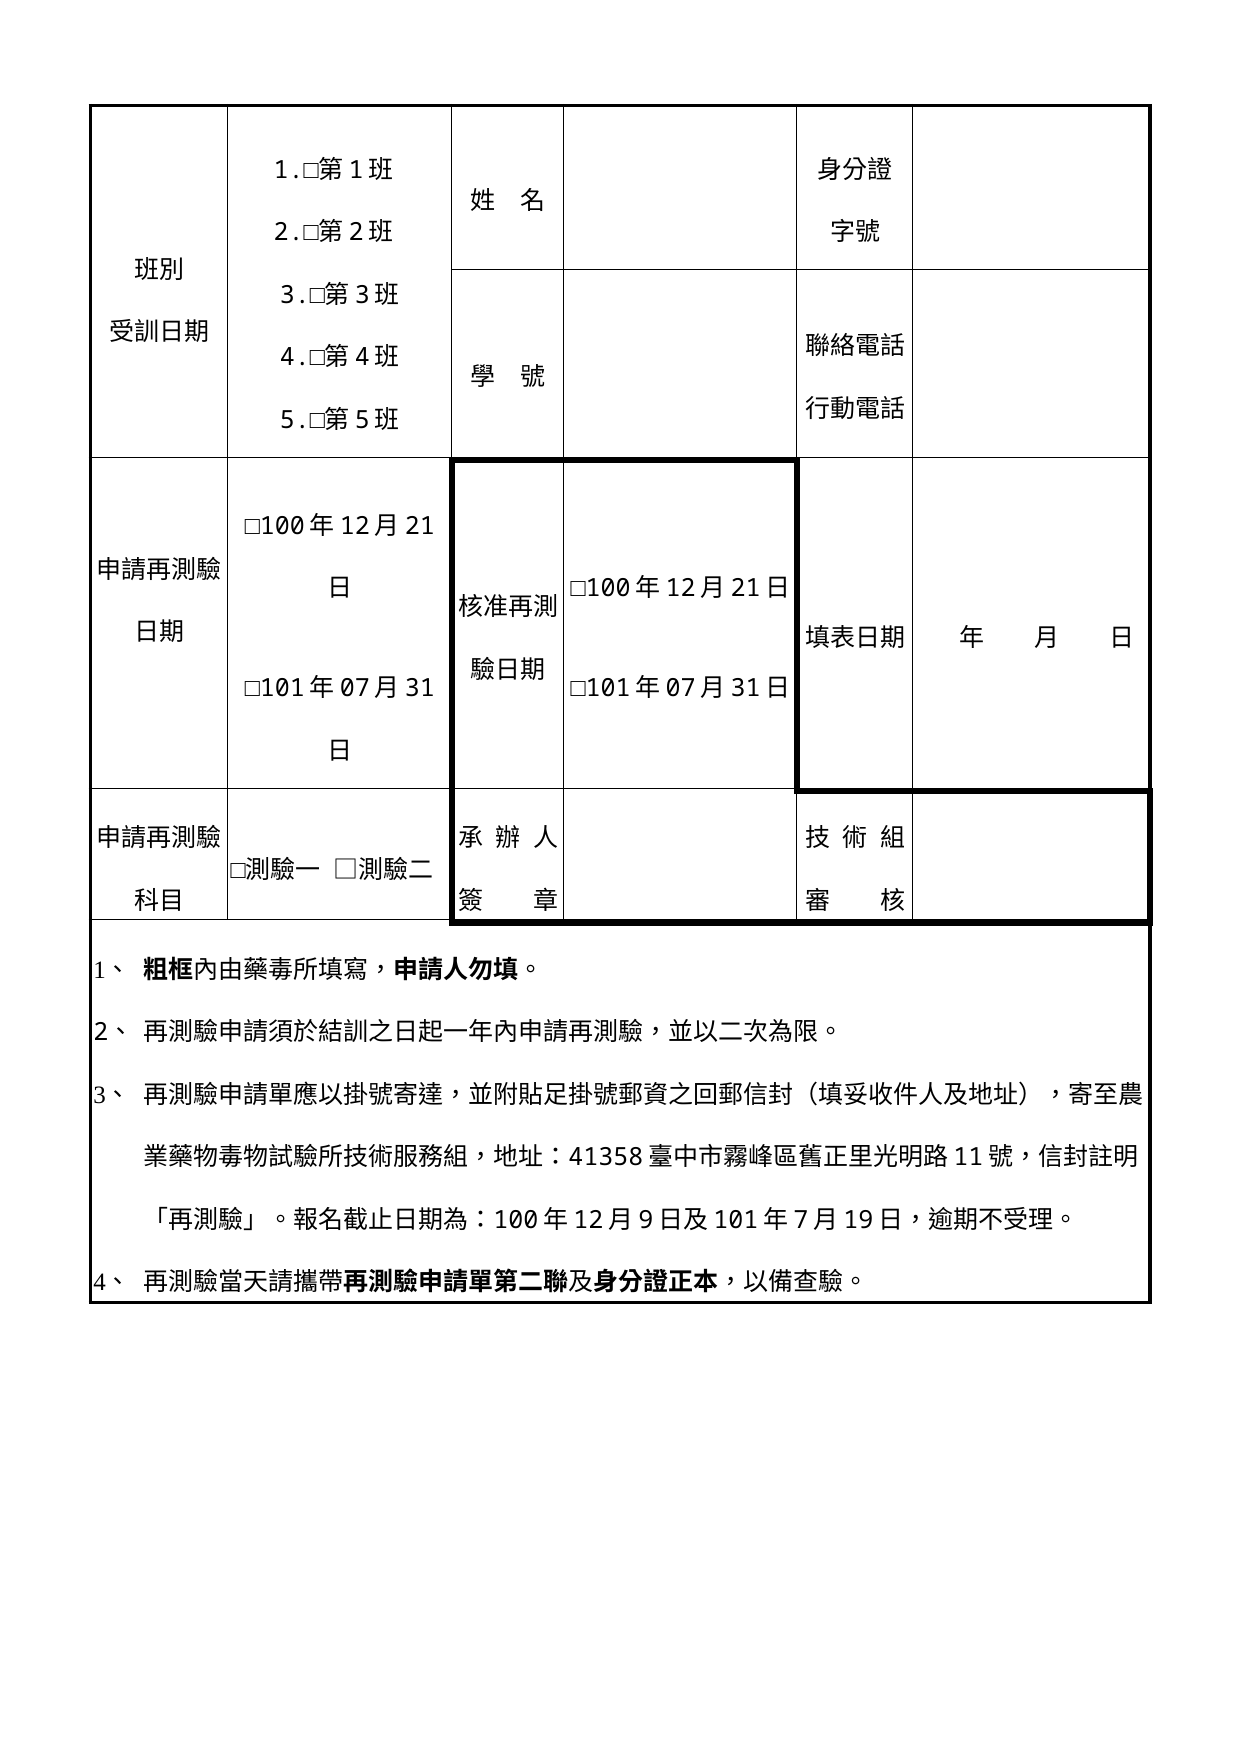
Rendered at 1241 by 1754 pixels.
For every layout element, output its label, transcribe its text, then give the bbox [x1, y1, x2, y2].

table_cell 學 號 [452, 270, 563, 457]
table_cell 申請再測驗 科目 [92, 789, 227, 919]
table_cell 技 術 組 審 核 [797, 794, 912, 919]
table_cell □100年12月21日 □101年07月31日 [228, 458, 449, 788]
table_cell 填表日期 [800, 458, 912, 788]
table_cell [564, 270, 796, 457]
table_cell 粗框內由藥毒所填寫，申請人勿填。 再測驗申請須於結訓之日起一年內申請再測驗，並以二次為限。 再測驗申請單應以掛號寄達，並附貼足掛號郵資之回郵信封（填妥收件人及地址），寄至農業藥物毒物試驗所技術服務組，地址：41358臺中市霧峰區舊正里光明路11號，信封註明「再測驗」。報名截止日期為：100年12月9日及101年7月19日，逾期不受理。 再測驗當天請攜帶再測驗申請單第二聯及身分證正本，以備查驗。 [92, 920, 1148, 1301]
table_header 班別 受訓日期 [92, 107, 227, 457]
table_cell [913, 794, 1147, 919]
table_header [913, 107, 1148, 269]
table_cell [913, 270, 1148, 457]
table_cell 申請再測驗日期 [92, 458, 227, 788]
table_header 姓 名 [452, 107, 563, 269]
table_cell □100年12月21日 □101年07月31日 [564, 463, 794, 788]
table_cell 承 辦 人 簽 章 [455, 789, 563, 919]
table_cell 年 月 日 [913, 458, 1148, 788]
table_cell □測驗一 □測驗二 [228, 789, 449, 919]
table_header 身分證 字號 [797, 107, 912, 269]
table_cell [564, 789, 796, 919]
table_cell 核准再測驗日期 [455, 463, 563, 788]
table_header 1.□第1班 2.□第2班 3.□第3班 4.□第4班 5.□第5班 [228, 107, 451, 457]
table_cell 聯絡電話行動電話 [797, 270, 912, 457]
table_header [564, 107, 796, 269]
